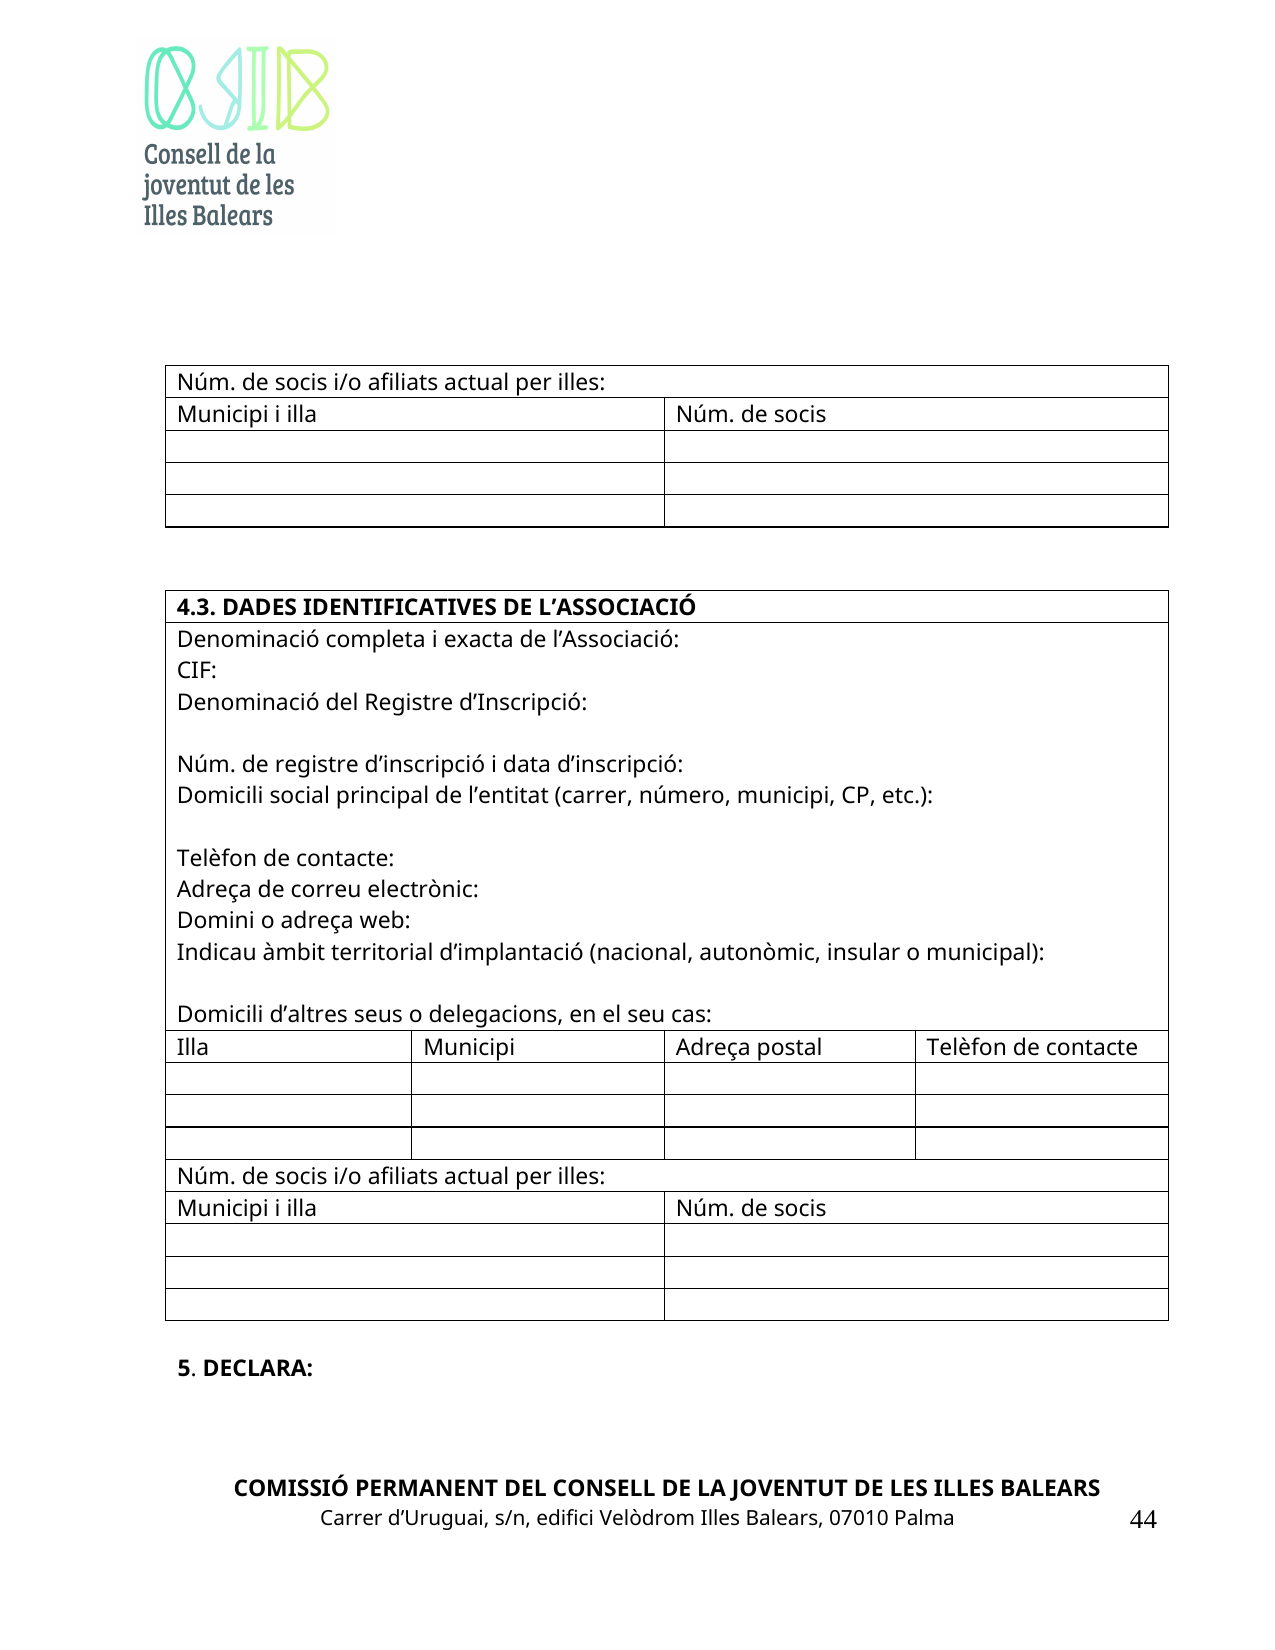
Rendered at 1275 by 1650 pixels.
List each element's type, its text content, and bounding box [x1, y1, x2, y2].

table_cell [412, 1063, 664, 1094]
table_cell [665, 1095, 915, 1126]
table_cell [166, 463, 664, 494]
table_cell [166, 1063, 411, 1094]
table_cell Municipi [412, 1031, 664, 1062]
table_cell [166, 431, 664, 462]
table_cell Núm. de socis i/o afiliats actual per illes: [166, 366, 1168, 397]
table_cell [916, 1063, 1168, 1094]
table_cell Denominació completa i exacta de l’Associació: CIF: Denominació del Registre d’Inscripció: Núm. de registre d’inscripció i data d’inscripció: Domicili social principal de l’entitat (carrer, número, municipi, CP, etc.): Telèfon de contacte: Adreça de correu electrònic: Domini o adreça web: Indicau àmbit territorial d’implantació (nacional, autonòmic, insular o municipal): Domicili d’altres seus o delegacions, en el seu cas: [166, 623, 1168, 1029]
table_cell [166, 1289, 664, 1320]
table_cell [166, 495, 664, 526]
table_cell [916, 1095, 1168, 1126]
table_cell Municipi i illa [166, 398, 664, 429]
table_cell [412, 1095, 664, 1126]
table_cell [166, 1128, 411, 1159]
table_cell Telèfon de contacte [916, 1031, 1168, 1062]
table_cell [665, 463, 1168, 494]
table_cell [665, 1257, 1168, 1288]
table_cell Adreça postal [665, 1031, 915, 1062]
table_cell Núm. de socis [665, 398, 1168, 429]
table_cell [412, 1128, 664, 1159]
table_cell [665, 1128, 915, 1159]
table_cell Núm. de socis [665, 1192, 1168, 1223]
table_cell [665, 431, 1168, 462]
table_cell [916, 1128, 1168, 1159]
table_cell Illa [166, 1031, 411, 1062]
table_cell [166, 1257, 664, 1288]
table_cell [166, 1095, 411, 1126]
table_cell [665, 1063, 915, 1094]
text 5. DECLARA: [177, 1352, 1157, 1384]
table_cell [665, 1224, 1168, 1256]
table_cell [665, 495, 1168, 526]
table_header 4.3. DADES IDENTIFICATIVES DE L’ASSOCIACIÓ [166, 591, 1168, 622]
table_cell Municipi i illa [166, 1192, 664, 1223]
picture [135, 36, 336, 237]
table_cell Núm. de socis i/o afiliats actual per illes: [166, 1160, 1168, 1191]
table_cell [166, 1224, 664, 1256]
table_cell [665, 1289, 1168, 1320]
